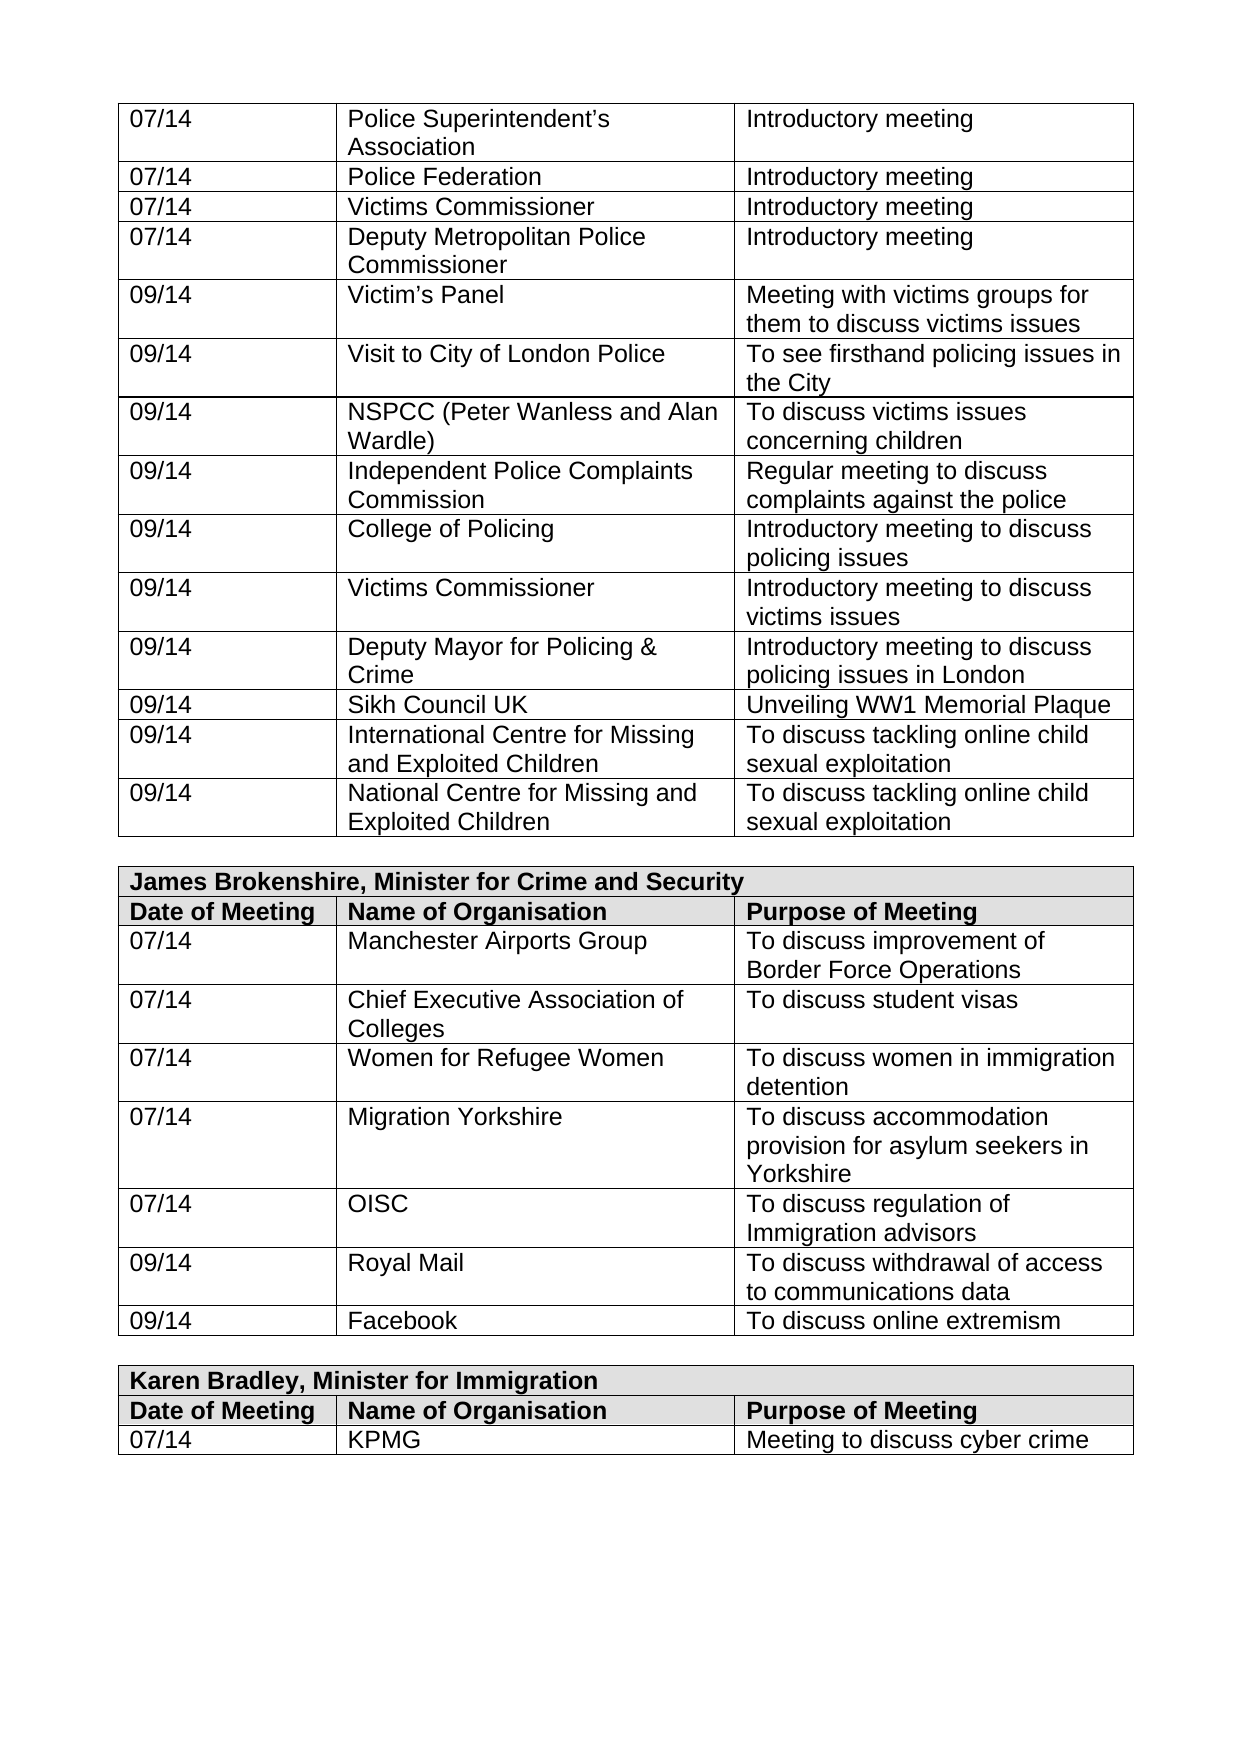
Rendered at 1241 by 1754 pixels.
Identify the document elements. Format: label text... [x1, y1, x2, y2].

table_cell Date of Meeting [119, 897, 336, 925]
table_cell 07/14 [119, 985, 336, 1042]
table_cell Chief Executive Association of Colleges [337, 985, 734, 1042]
table_cell 09/14 [119, 720, 336, 777]
table_cell To discuss accommodation provision for asylum seekers in Yorkshire [735, 1102, 1133, 1188]
table_cell Deputy Metropolitan Police Commissioner [337, 222, 734, 279]
table_cell To discuss online extremism [735, 1306, 1133, 1335]
table_cell Introductory meeting to discuss policing issues [735, 515, 1133, 572]
table_cell 07/14 [119, 222, 336, 279]
table_cell 07/14 [119, 162, 336, 191]
table_cell To discuss regulation of Immigration advisors [735, 1189, 1133, 1247]
table_cell 07/14 [119, 1426, 336, 1454]
table_cell Victims Commissioner [337, 573, 734, 631]
table_cell Facebook [337, 1306, 734, 1335]
table_cell Purpose of Meeting [735, 1396, 1133, 1424]
table_cell 09/14 [119, 456, 336, 513]
table_cell To discuss victims issues concerning children [735, 398, 1133, 455]
table_cell Royal Mail [337, 1248, 734, 1305]
table_cell Manchester Airports Group [337, 926, 734, 984]
table_cell Meeting with victims groups for them to discuss victims issues [735, 280, 1133, 338]
table_cell Introductory meeting [735, 162, 1133, 191]
table_cell Introductory meeting [735, 192, 1133, 221]
table_cell 09/14 [119, 398, 336, 455]
table_cell 09/14 [119, 573, 336, 631]
table_cell 09/14 [119, 339, 336, 396]
table_cell OISC [337, 1189, 734, 1247]
table_cell Migration Yorkshire [337, 1102, 734, 1188]
table_cell Women for Refugee Women [337, 1044, 734, 1101]
table_cell Police Superintendent’s Association [337, 104, 734, 161]
table_cell NSPCC (Peter Wanless and Alan Wardle) [337, 398, 734, 455]
table_cell To discuss tackling online child sexual exploitation [735, 779, 1133, 836]
table_cell 09/14 [119, 280, 336, 338]
table_cell To see firsthand policing issues in the City [735, 339, 1133, 396]
table_cell Date of Meeting [119, 1396, 336, 1424]
table_cell 07/14 [119, 926, 336, 984]
table_cell 07/14 [119, 1102, 336, 1188]
table_cell Meeting to discuss cyber crime [735, 1426, 1133, 1454]
table_cell 07/14 [119, 1044, 336, 1101]
table_cell Introductory meeting to discuss policing issues in London [735, 632, 1133, 689]
table_cell 09/14 [119, 1306, 336, 1335]
table_cell Independent Police Complaints Commission [337, 456, 734, 513]
table_cell To discuss improvement of Border Force Operations [735, 926, 1133, 984]
table_cell KPMG [337, 1426, 734, 1454]
table_cell Victims Commissioner [337, 192, 734, 221]
table_cell Victim’s Panel [337, 280, 734, 338]
table_cell National Centre for Missing and Exploited Children [337, 779, 734, 836]
table_cell 09/14 [119, 515, 336, 572]
table_cell 09/14 [119, 1248, 336, 1305]
table_cell Police Federation [337, 162, 734, 191]
table_cell 09/14 [119, 632, 336, 689]
table_cell Introductory meeting [735, 104, 1133, 161]
table_cell International Centre for Missing and Exploited Children [337, 720, 734, 777]
table_header Karen Bradley, Minister for Immigration [119, 1366, 1133, 1395]
table_cell To discuss student visas [735, 985, 1133, 1042]
table_cell 07/14 [119, 1189, 336, 1247]
table_cell To discuss women in immigration detention [735, 1044, 1133, 1101]
table_cell 07/14 [119, 192, 336, 221]
table_cell Name of Organisation [337, 1396, 734, 1424]
table_cell Deputy Mayor for Policing & Crime [337, 632, 734, 689]
table_cell Visit to City of London Police [337, 339, 734, 396]
table_cell Purpose of Meeting [735, 897, 1133, 925]
table_header James Brokenshire, Minister for Crime and Security [119, 867, 1133, 896]
table_cell To discuss tackling online child sexual exploitation [735, 720, 1133, 777]
table_cell Name of Organisation [337, 897, 734, 925]
table_cell Introductory meeting [735, 222, 1133, 279]
table_cell College of Policing [337, 515, 734, 572]
table_cell 09/14 [119, 690, 336, 719]
table_cell 09/14 [119, 779, 336, 836]
table_cell Sikh Council UK [337, 690, 734, 719]
table_cell Regular meeting to discuss complaints against the police [735, 456, 1133, 513]
table_cell Introductory meeting to discuss victims issues [735, 573, 1133, 631]
table_cell To discuss withdrawal of access to communications data [735, 1248, 1133, 1305]
table_cell Unveiling WW1 Memorial Plaque [735, 690, 1133, 719]
table_cell 07/14 [119, 104, 336, 161]
